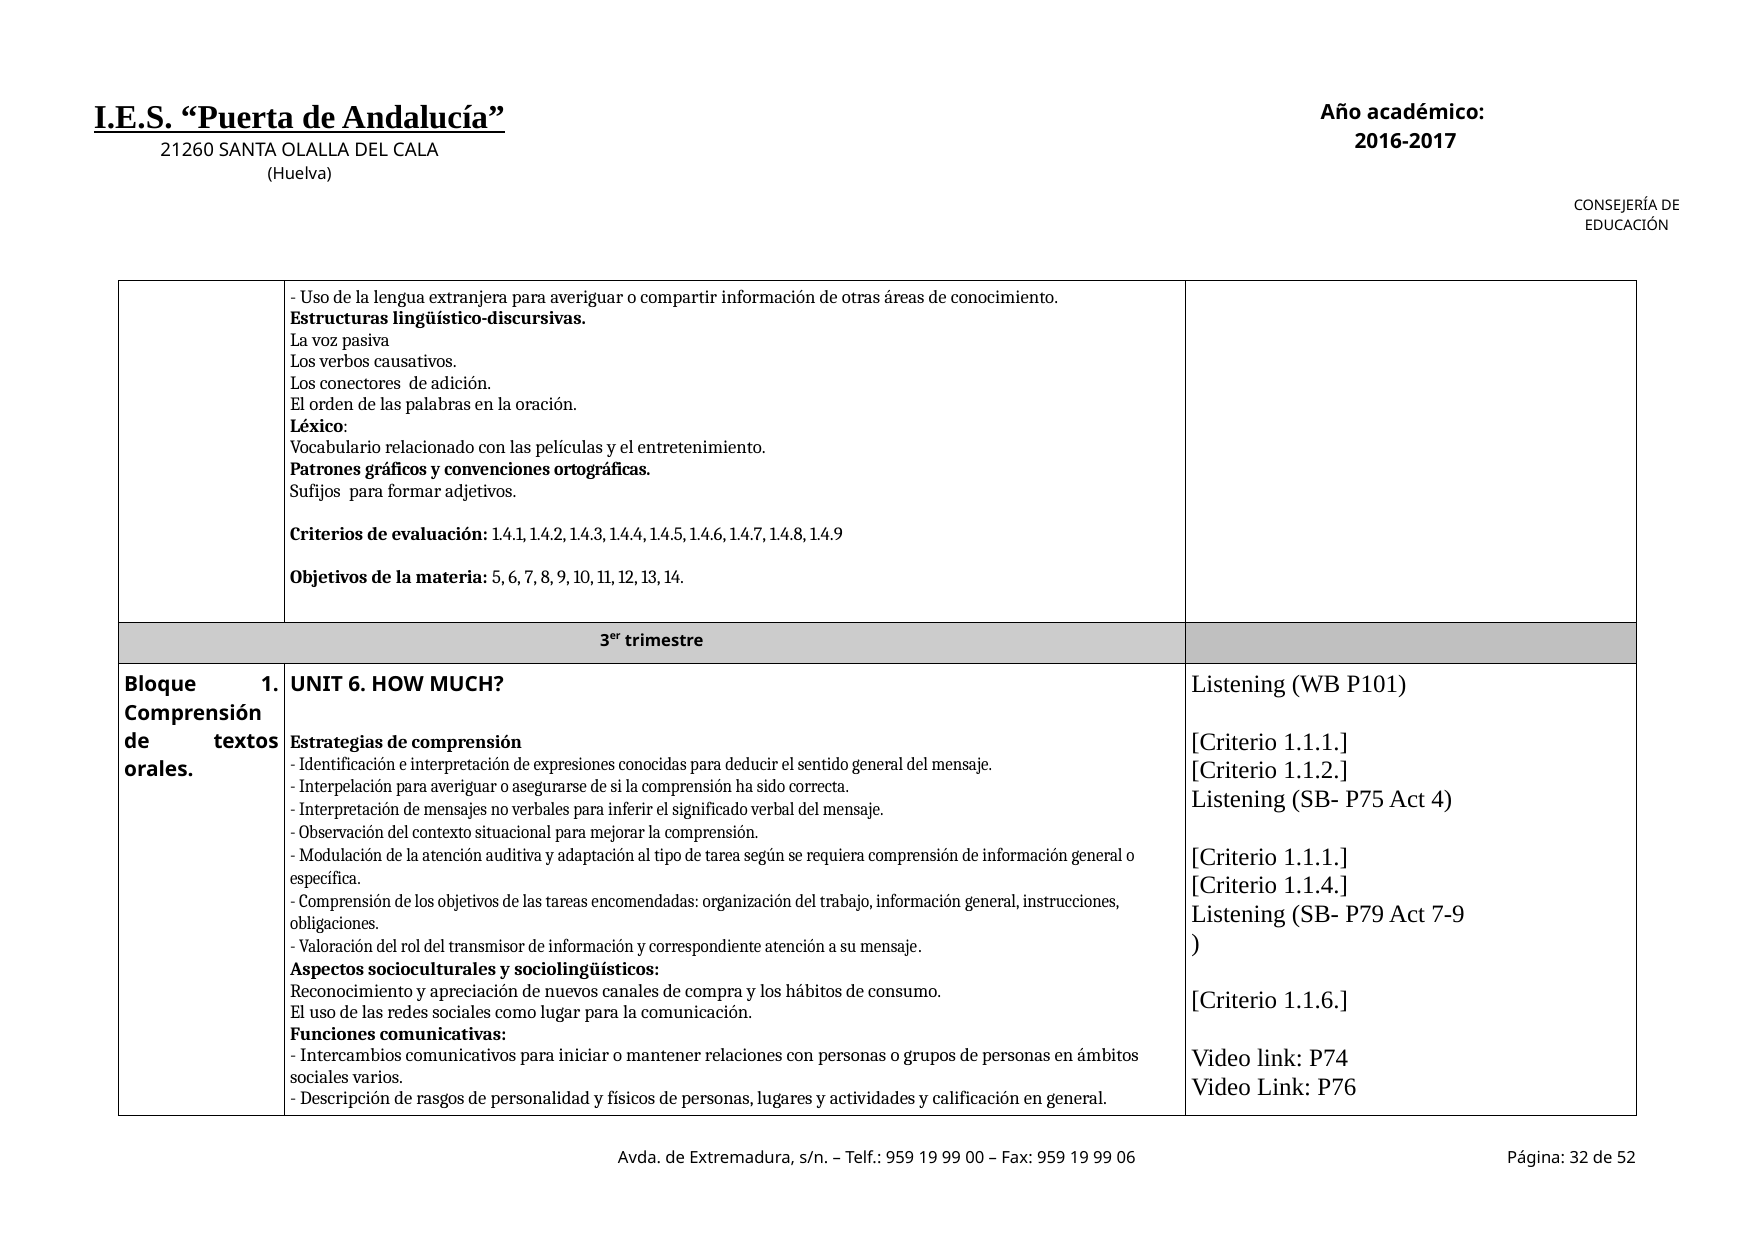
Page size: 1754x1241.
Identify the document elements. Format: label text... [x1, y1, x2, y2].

table_cell Listening (WB P101) [Criterio 1.1.1.] [Criterio 1.1.2.] Listening (SB- P75 Act 4) [Criterio 1.1.1.] [Criterio 1.1.4.] Listening (SB- P79 Act 7-9 ) [Criterio 1.1.6.] Video link: P74 Video Link: P76 [1186, 664, 1636, 1115]
table_cell UNIT 6. HOW MUCH? Estrategias de comprensión - Identificación e interpretación de expresiones conocidas para deducir el sentido general del mensaje. - Interpelación para averiguar o asegurarse de si la comprensión ha sido correcta. - Interpretación de mensajes no verbales para inferir el significado verbal del mensaje. - Observación del contexto situacional para mejorar la comprensión. - Modulación de la atención auditiva y adaptación al tipo de tarea según se requiera comprensión de información general o específica. - Comprensión de los objetivos de las tareas encomendadas: organización del trabajo, información general, instrucciones, obligaciones. - Valoración del rol del transmisor de información y correspondiente atención a su mensaje. Aspectos socioculturales y sociolingüísticos: Reconocimiento y apreciación de nuevos canales de compra y los hábitos de consumo. El uso de las redes sociales como lugar para la comunicación. Funciones comunicativas: - Intercambios comunicativos para iniciar o mantener relaciones con personas o grupos de personas en ámbitos sociales varios. - Descripción de rasgos de personalidad y físicos de personas, lugares y actividades y calificación en general. [285, 664, 1185, 1115]
table_cell [1637, 663, 1754, 1115]
table_cell [1186, 281, 1636, 622]
table_cell 3er trimestre [119, 623, 1185, 663]
table_cell [119, 281, 284, 622]
table_cell - Uso de la lengua extranjera para averiguar o compartir información de otras áreas de conocimiento. Estructuras lingüístico-discursivas. La voz pasiva Los verbos causativos. Los conectores de adición. El orden de las palabras en la oración. Léxico: Vocabulario relacionado con las películas y el entretenimiento. Patrones gráficos y convenciones ortográficas. Sufijos para formar adjetivos. Criterios de evaluación: 1.4.1, 1.4.2, 1.4.3, 1.4.4, 1.4.5, 1.4.6, 1.4.7, 1.4.8, 1.4.9 Objetivos de la materia: 5, 6, 7, 8, 9, 10, 11, 12, 13, 14. [285, 281, 1185, 622]
table_cell [1186, 623, 1636, 663]
table_cell [1637, 622, 1754, 663]
table_cell Bloque 1. Comprensión de textos orales. [119, 664, 284, 1115]
table_cell [1637, 280, 1754, 622]
